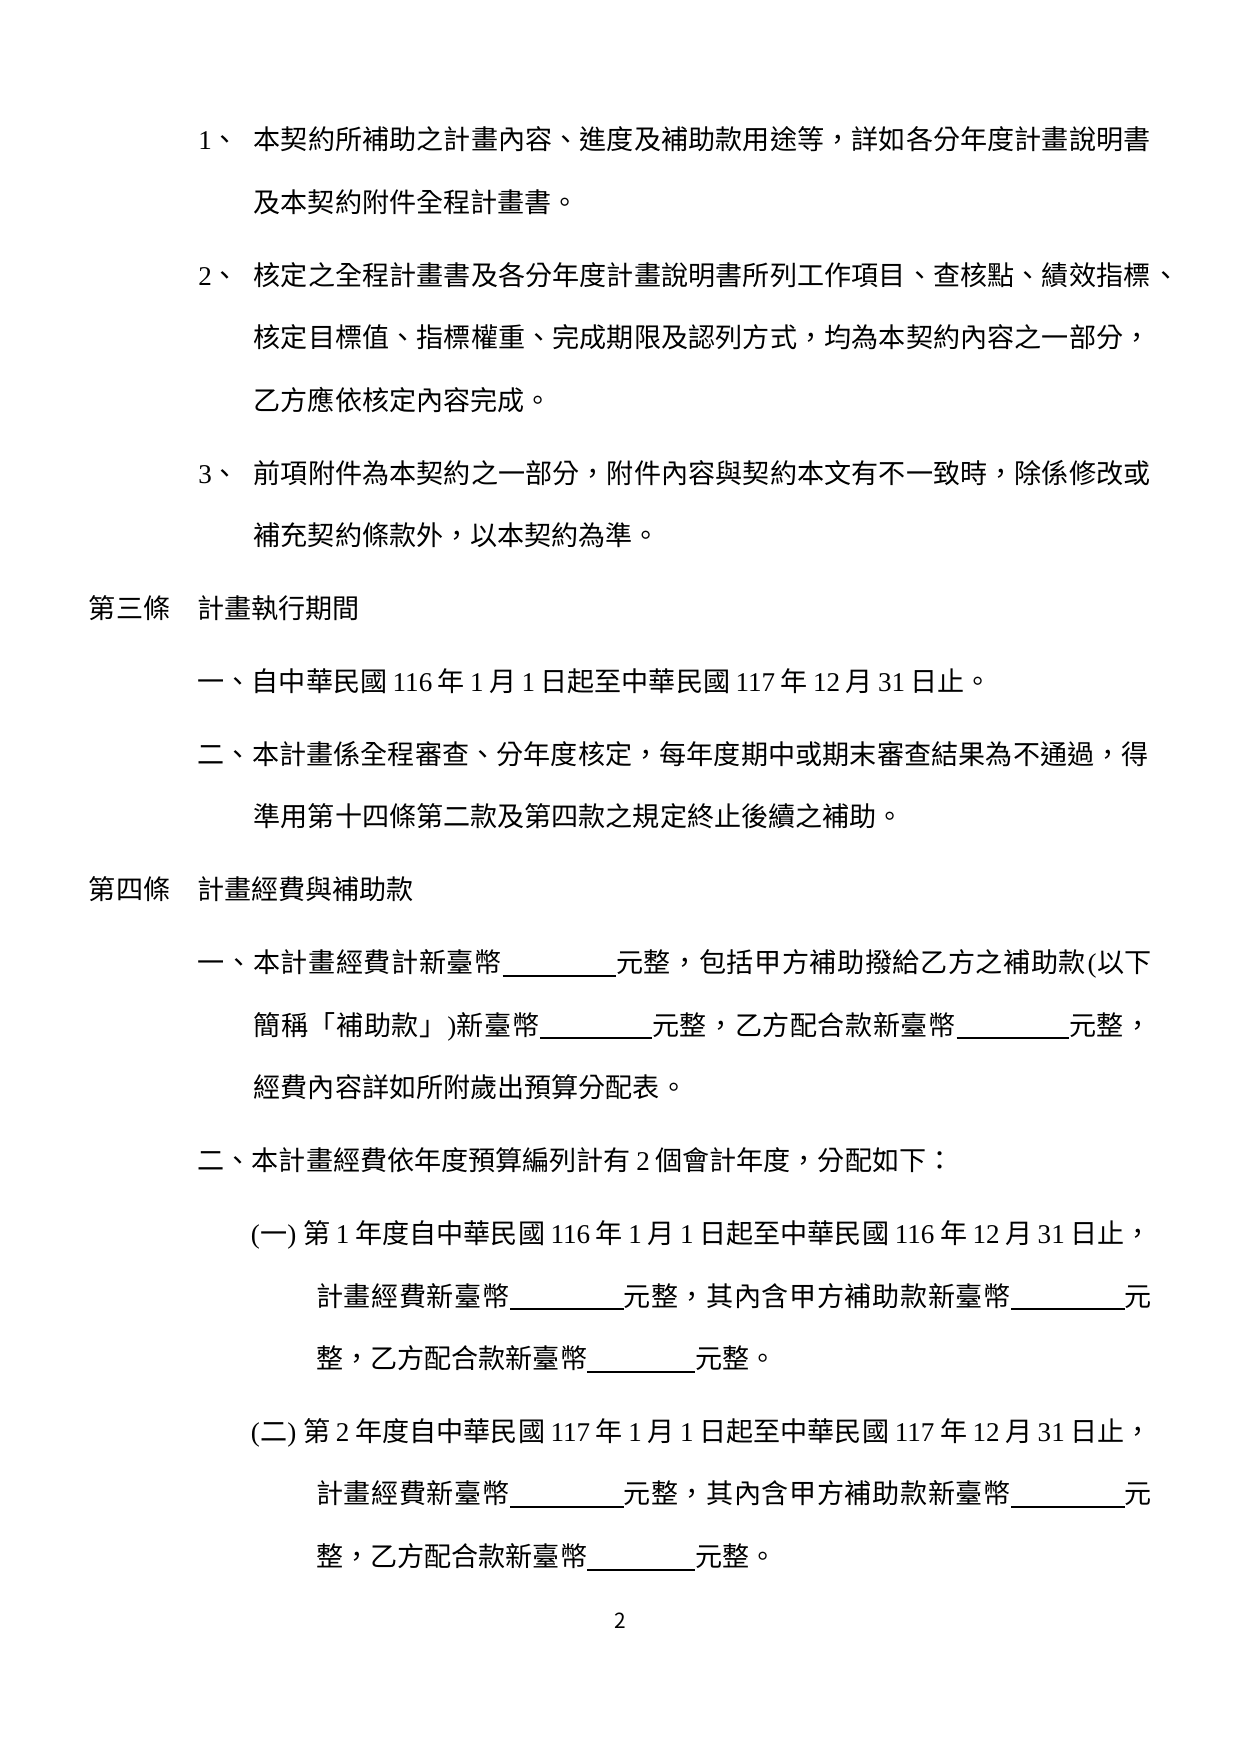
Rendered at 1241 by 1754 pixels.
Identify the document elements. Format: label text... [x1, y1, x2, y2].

text 二、本計畫係全程審查、分年度核定，每年度期中或期末審查結果為不通過，得準用第十四條第二款及第四款之規定終止後續之補助。 [197, 711, 1152, 836]
text 第三條 計畫執行期間 [89, 565, 1189, 627]
list 核定之全程計畫書及各分年度計畫說明書所列工作項目、查核點、績效指標、核定目標值、指標權重、完成期限及認列方式，均為本契約內容之一部分，乙方應依核定內容完成。 [198, 232, 1152, 419]
text 二、本計畫經費依年度預算編列計有2個會計年度，分配如下： [197, 1117, 1152, 1179]
list 前項附件為本契約之一部分，附件內容與契約本文有不一致時，除係修改或補充契約條款外，以本契約為準。 [198, 429, 1152, 554]
list 本契約所補助之計畫內容、進度及補助款用途等，詳如各分年度計畫說明書及本契約附件全程計畫書。 [198, 96, 1152, 221]
text 一、自中華民國116年1月1日起至中華民國117年12月31日止。 [197, 638, 1152, 700]
text 一、本計畫經費計新臺幣 元整，包括甲方補助撥給乙方之補助款(以下簡稱「補助款」)新臺幣 元整，乙方配合款新臺幣 元整，經費內容詳如所附歲出預算分配表。 [197, 919, 1152, 1107]
text (一) 第1年度自中華民國116年1月1日起至中華民國116年12月31日止，計畫經費新臺幣 元整，其內含甲方補助款新臺幣 元整，乙方配合款新臺幣 元整。 [251, 1190, 1152, 1377]
text (二) 第2年度自中華民國117年1月1日起至中華民國117年12月31日止，計畫經費新臺幣 元整，其內含甲方補助款新臺幣 元整，乙方配合款新臺幣 元整。 [251, 1388, 1152, 1575]
text 第四條 計畫經費與補助款 [89, 846, 1152, 909]
